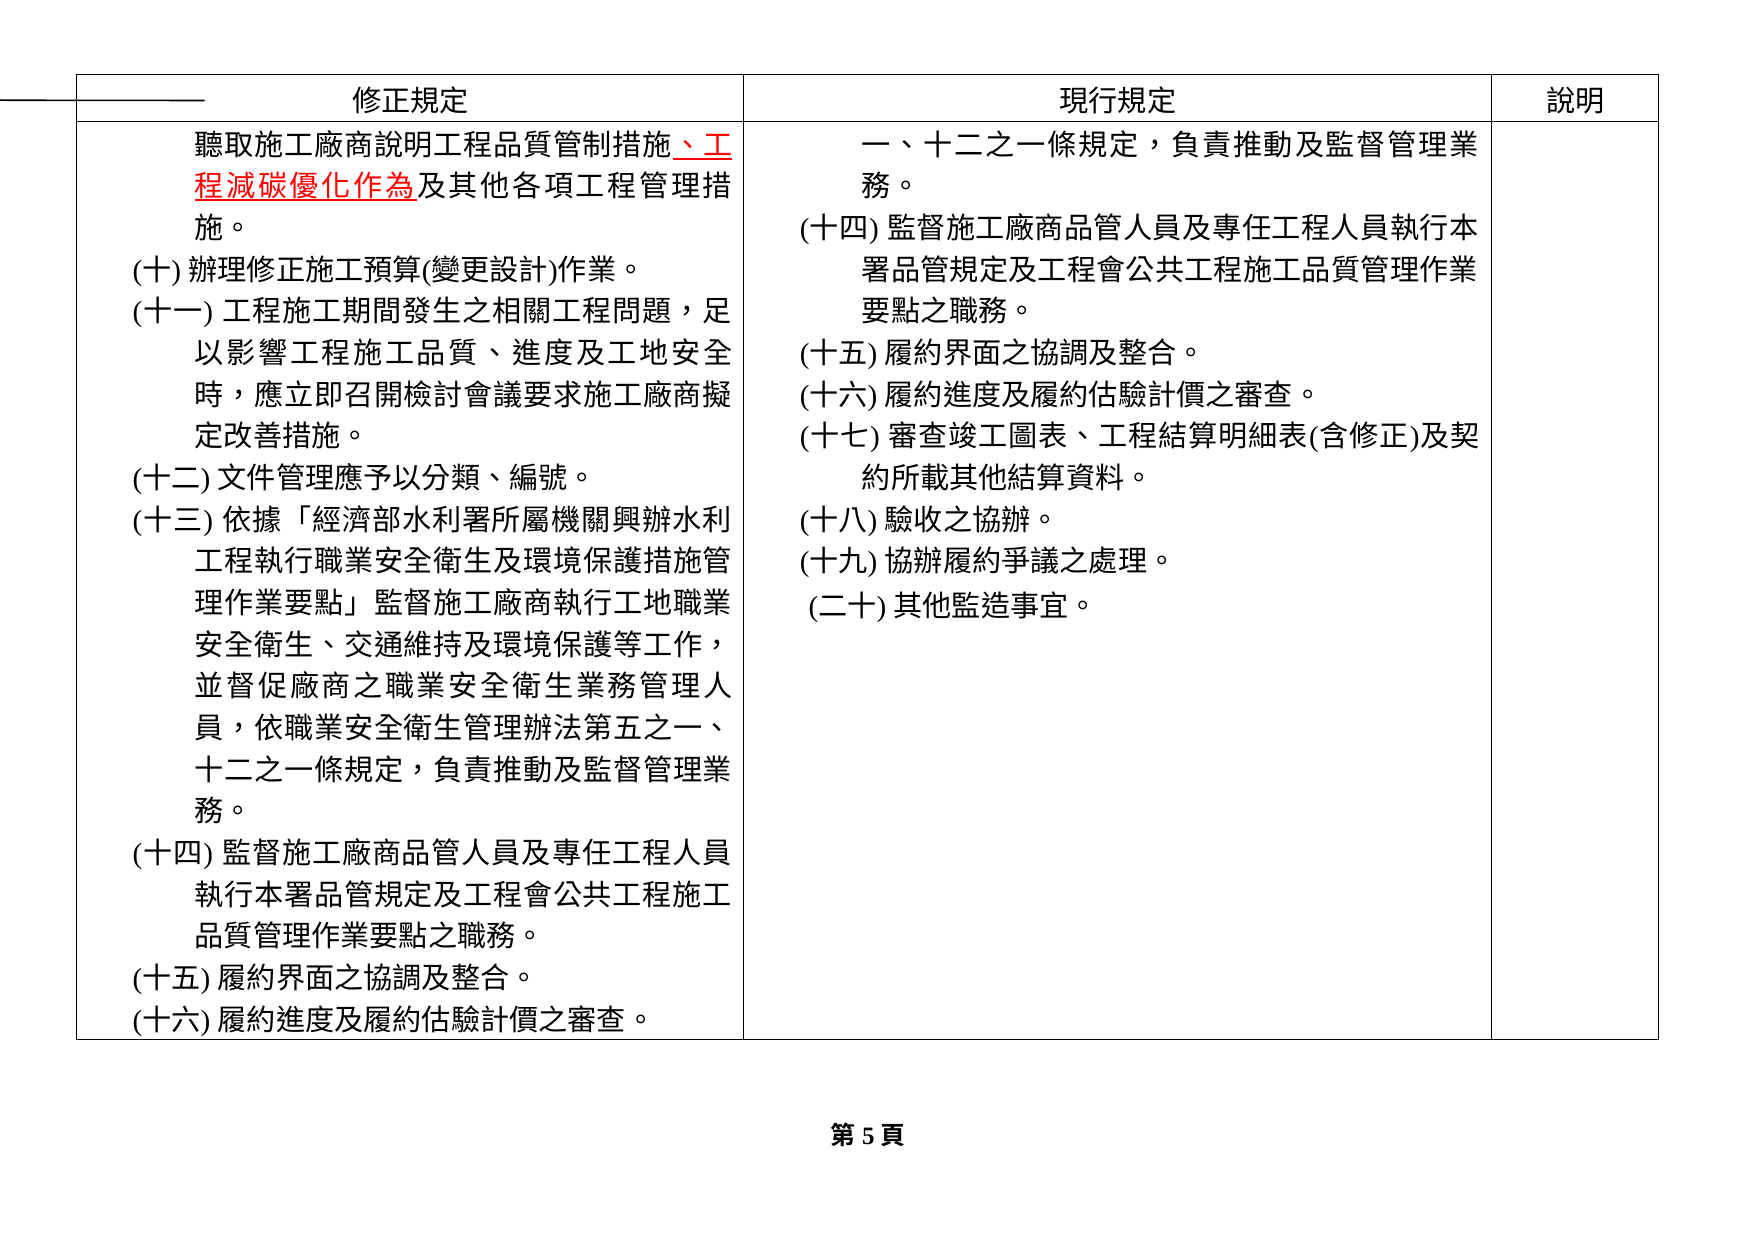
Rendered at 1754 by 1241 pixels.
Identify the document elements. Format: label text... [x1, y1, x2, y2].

table_cell [1492, 122, 1658, 1038]
table_cell 聽取施工廠商說明工程品質管制措施、工程減碳優化作為及其他各項工程管理措施。 (十) 辦理修正施工預算(變更設計)作業。 (十一) 工程施工期間發生之相關工程問題，足以影響工程施工品質、進度及工地安全時，應立即召開檢討會議要求施工廠商擬定改善措施。 (十二) 文件管理應予以分類、編號。 (十三) 依據「經濟部水利署所屬機關興辦水利工程執行職業安全衛生及環境保護措施管理作業要點」監督施工廠商執行工地職業安全衛生、交通維持及環境保護等工作，並督促廠商之職業安全衛生業務管理人員，依職業安全衛生管理辦法第五之一、十二之一條規定，負責推動及監督管理業務。 (十四) 監督施工廠商品管人員及專任工程人員執行本署品管規定及工程會公共工程施工品質管理作業要點之職務。 (十五) 履約界面之協調及整合。 (十六) 履約進度及履約估驗計價之審查。 [77, 122, 743, 1038]
table_header 說明 [1492, 75, 1658, 121]
table_cell 一、十二之一條規定，負責推動及監督管理業務。 (十四) 監督施工廠商品管人員及專任工程人員執行本署品管規定及工程會公共工程施工品質管理作業要點之職務。 (十五) 履約界面之協調及整合。 (十六) 履約進度及履約估驗計價之審查。 (十七) 審查竣工圖表、工程結算明細表(含修正)及契約所載其他結算資料。 (十八) 驗收之協辦。 (十九) 協辦履約爭議之處理。 (二十) 其他監造事宜。 [744, 122, 1491, 1038]
table_header 現行規定 [744, 75, 1491, 121]
table_header 修正規定 [77, 75, 743, 121]
